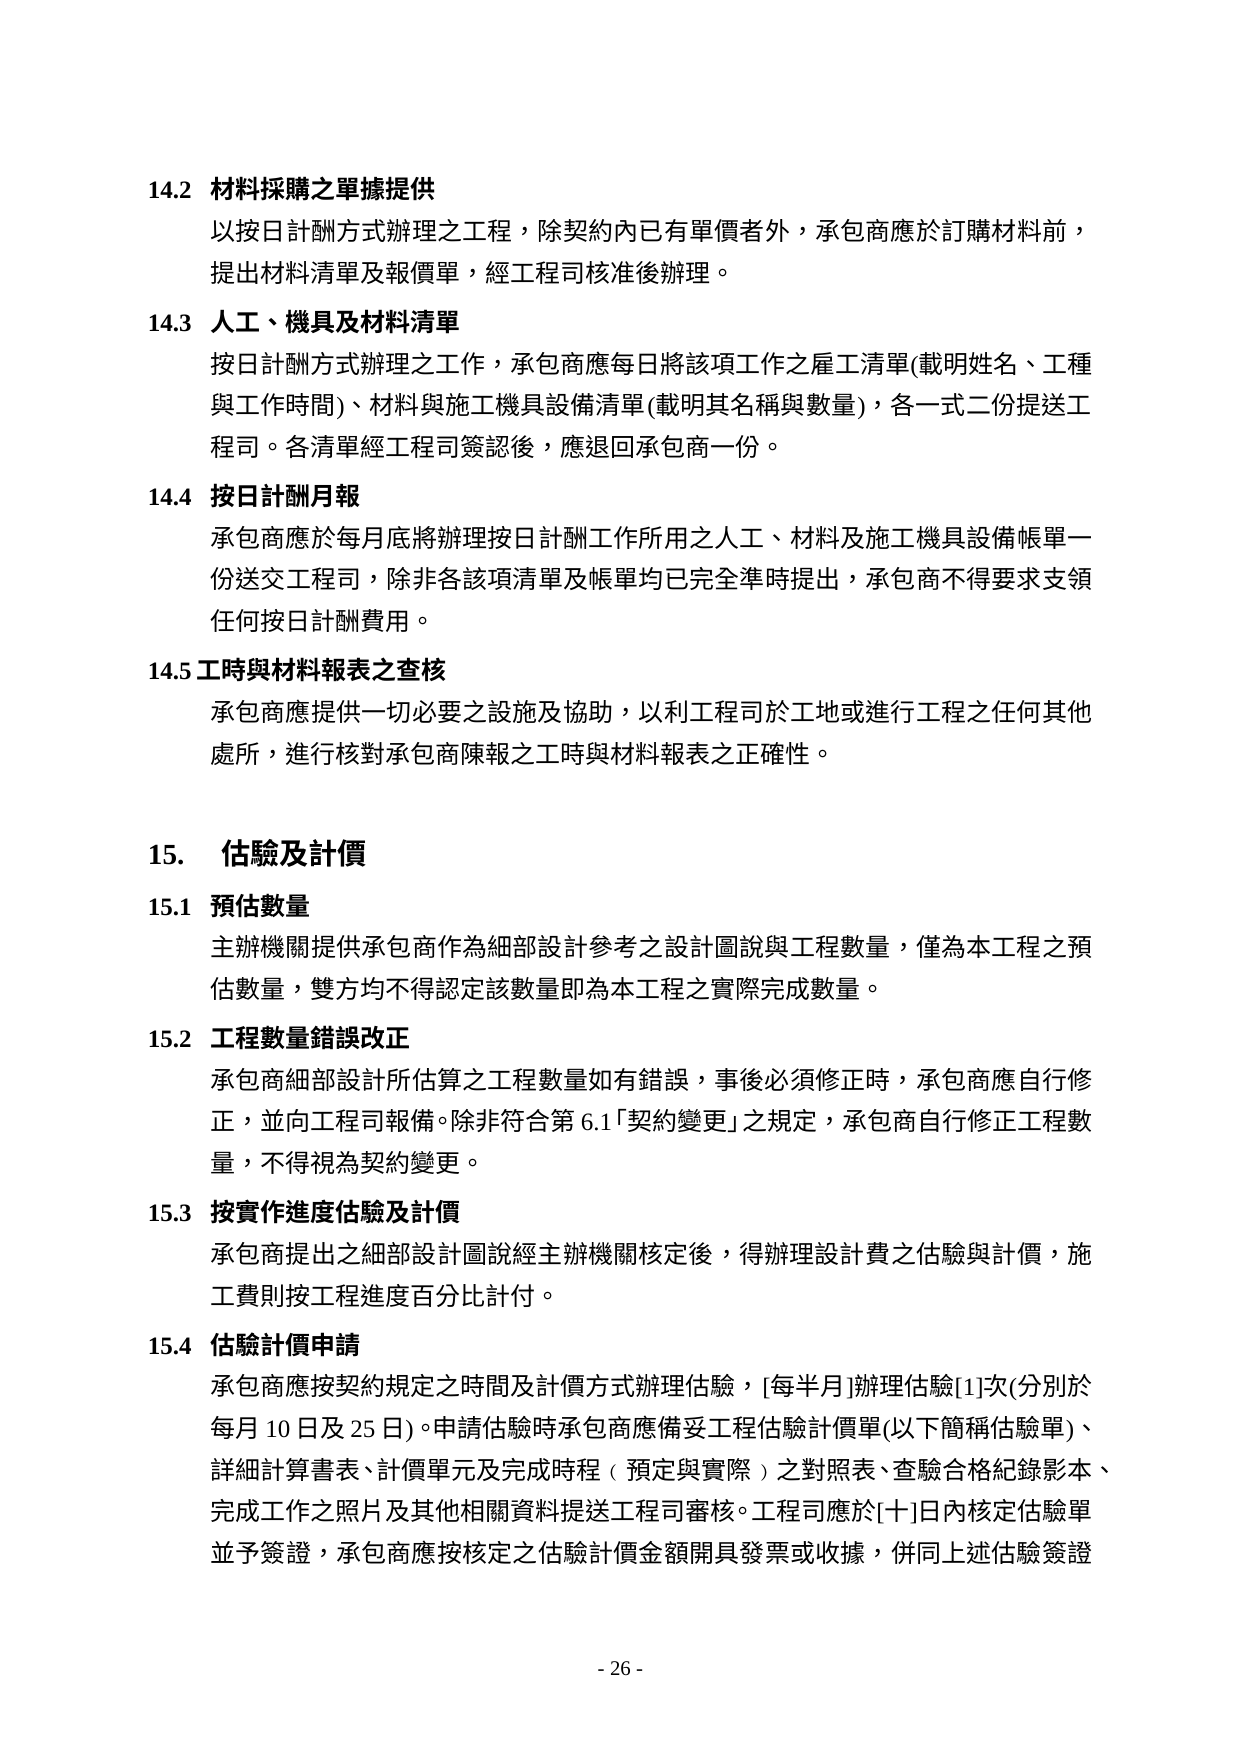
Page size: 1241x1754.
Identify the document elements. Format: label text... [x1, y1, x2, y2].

subtitle 14.4 按日計酬月報 [148, 471, 1092, 513]
text 承包商細部設計所估算之工程數量如有錯誤，事後必須修正時，承包商應自行修正，並向工程司報備。除非符合第6.1「契約變更」之規定，承包商自行修正工程數量，不得視為契約變更。 [210, 1055, 1092, 1180]
subtitle 14.2 材料採購之單據提供 [148, 164, 1092, 206]
text 承包商應提供一切必要之設施及協助，以利工程司於工地或進行工程之任何其他處所，進行核對承包商陳報之工時與材料報表之正確性。 [210, 687, 1092, 770]
subtitle 15.1 預估數量 [148, 881, 1092, 922]
text 按日計酬方式辦理之工作，承包商應每日將該項工作之雇工清單(載明姓名、工種與工作時間)、材料與施工機具設備清單(載明其名稱與數量)，各一式二份提送工程司。各清單經工程司簽認後，應退回承包商一份。 [210, 339, 1092, 464]
text 承包商應於每月底將辦理按日計酬工作所用之人工、材料及施工機具設備帳單一份送交工程司，除非各該項清單及帳單均已完全準時提出，承包商不得要求支領任何按日計酬費用。 [210, 513, 1092, 638]
subtitle 15.2 工程數量錯誤改正 [148, 1013, 1092, 1055]
text 以按日計酬方式辦理之工程，除契約內已有單價者外，承包商應於訂購材料前，提出材料清單及報價單，經工程司核准後辦理。 [210, 206, 1092, 289]
text 主辦機關提供承包商作為細部設計參考之設計圖說與工程數量，僅為本工程之預估數量，雙方均不得認定該數量即為本工程之實際完成數量。 [210, 922, 1092, 1006]
subtitle 15. 估驗及計價 [148, 831, 1092, 873]
text 承包商提出之細部設計圖說經主辦機關核定後，得辦理設計費之估驗與計價，施工費則按工程進度百分比計付。 [210, 1229, 1092, 1312]
text 承包商應按契約規定之時間及計價方式辦理估驗，[每半月]辦理估驗[1]次(分別於每月10日及25日)。申請估驗時承包商應備妥工程估驗計價單(以下簡稱估驗單)、詳細計算書表、計價單元及完成時程﹙預定與實際﹚之對照表、查驗合格紀錄影本、完成工作之照片及其他相關資料提送工程司審核。工程司應於[十]日內核定估驗單並予簽證，承包商應按核定之估驗計價金額開具發票或收據，併同上述估驗簽證提請工程司轉請主辦機關辦理請款。其付款辦法依履約補充說明書第七條「付款辦法」辦理。 [210, 1361, 1092, 1570]
subtitle 15.4 估驗計價申請 [148, 1320, 1092, 1361]
subtitle 15.3 按實作進度估驗及計價 [148, 1187, 1092, 1229]
subtitle 14.5工時與材料報表之查核 [148, 645, 1092, 687]
subtitle 14.3 人工、機具及材料清單 [148, 297, 1092, 339]
